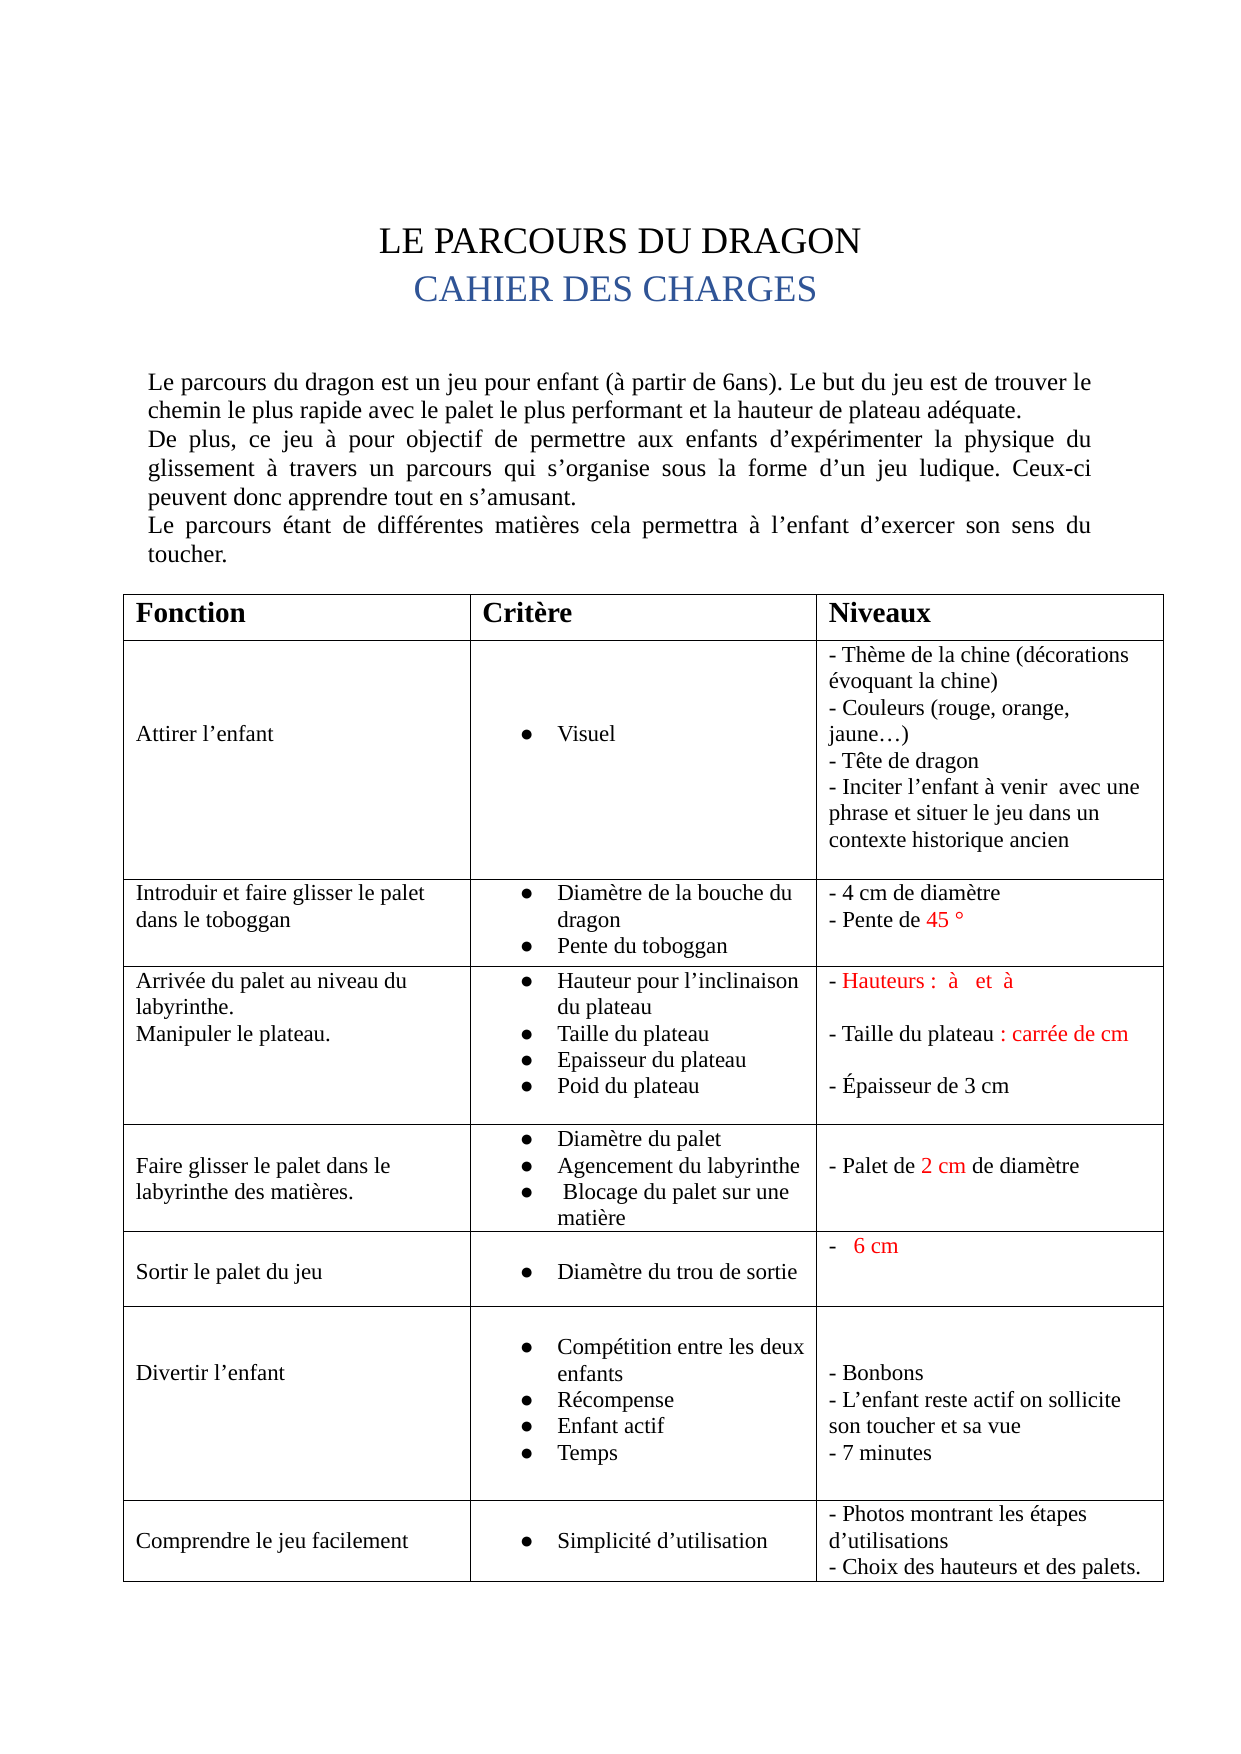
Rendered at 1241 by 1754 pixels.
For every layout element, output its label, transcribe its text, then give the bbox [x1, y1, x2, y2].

table_cell Faire glisser le palet dans le labyrinthe des matières. [124, 1125, 470, 1231]
table_cell Attirer l’enfant [124, 641, 470, 878]
table_cell Hauteur pour l’inclinaison du plateau Taille du plateau Epaisseur du plateau Poid du plateau [471, 967, 816, 1124]
table_cell Diamètre du trou de sortie [471, 1232, 816, 1306]
table_cell Arrivée du palet au niveau du labyrinthe. Manipuler le plateau. [124, 967, 470, 1124]
subtitle CAHIER DES CHARGES [148, 266, 1093, 309]
table_cell - Palet de 2 cm de diamètre [817, 1125, 1163, 1231]
table_cell - Photos montrant les étapes d’utilisations - Choix des hauteurs et des palets. [817, 1501, 1163, 1581]
table_header Critère [471, 595, 816, 640]
table_cell Sortir le palet du jeu [124, 1232, 470, 1306]
table_cell Diamètre de la bouche du dragon Pente du toboggan [471, 880, 816, 966]
table_cell Visuel [471, 641, 816, 878]
table_cell Diamètre du palet Agencement du labyrinthe Blocage du palet sur une matière [471, 1125, 816, 1231]
table_cell Divertir l’enfant [124, 1307, 470, 1499]
table_cell Introduir et faire glisser le palet dans le toboggan [124, 880, 470, 966]
text De plus, ce jeu à pour objectif de permettre aux enfants d’expérimenter la physique du glissement à travers un parcours qui s’organise sous la forme d’un jeu ludique. Ceux-ci peuvent donc apprendre tout en s’amusant. [148, 424, 1093, 511]
text Le parcours du dragon est un jeu pour enfant (à partir de 6ans). Le but du jeu est de trouver le chemin le plus rapide avec le palet le plus performant et la hauteur de plateau adéquate. [148, 367, 1093, 424]
table_cell - 6 cm [817, 1232, 1163, 1306]
table_header Fonction [124, 595, 470, 640]
text Le parcours étant de différentes matières cela permettra à l’enfant d’exercer son sens du toucher. [148, 511, 1093, 568]
table_cell - 4 cm de diamètre - Pente de 45 ° [817, 880, 1163, 966]
title LE PARCOURS DU DRAGON [148, 219, 1093, 262]
table_cell Comprendre le jeu facilement [124, 1501, 470, 1581]
table_cell - Bonbons - L’enfant reste actif on sollicite son toucher et sa vue - 7 minutes [817, 1307, 1163, 1499]
table_cell - Thème de la chine (décorations évoquant la chine) - Couleurs (rouge, orange, jaune…) - Tête de dragon - Inciter l’enfant à venir avec une phrase et situer le jeu dans un contexte historique ancien [817, 641, 1163, 878]
table_cell Simplicité d’utilisation [471, 1501, 816, 1581]
table_header Niveaux [817, 595, 1163, 640]
table_cell - Hauteurs : à et à - Taille du plateau : carrée de cm - Épaisseur de 3 cm [817, 967, 1163, 1124]
table_cell Compétition entre les deux enfants Récompense Enfant actif Temps [471, 1307, 816, 1499]
